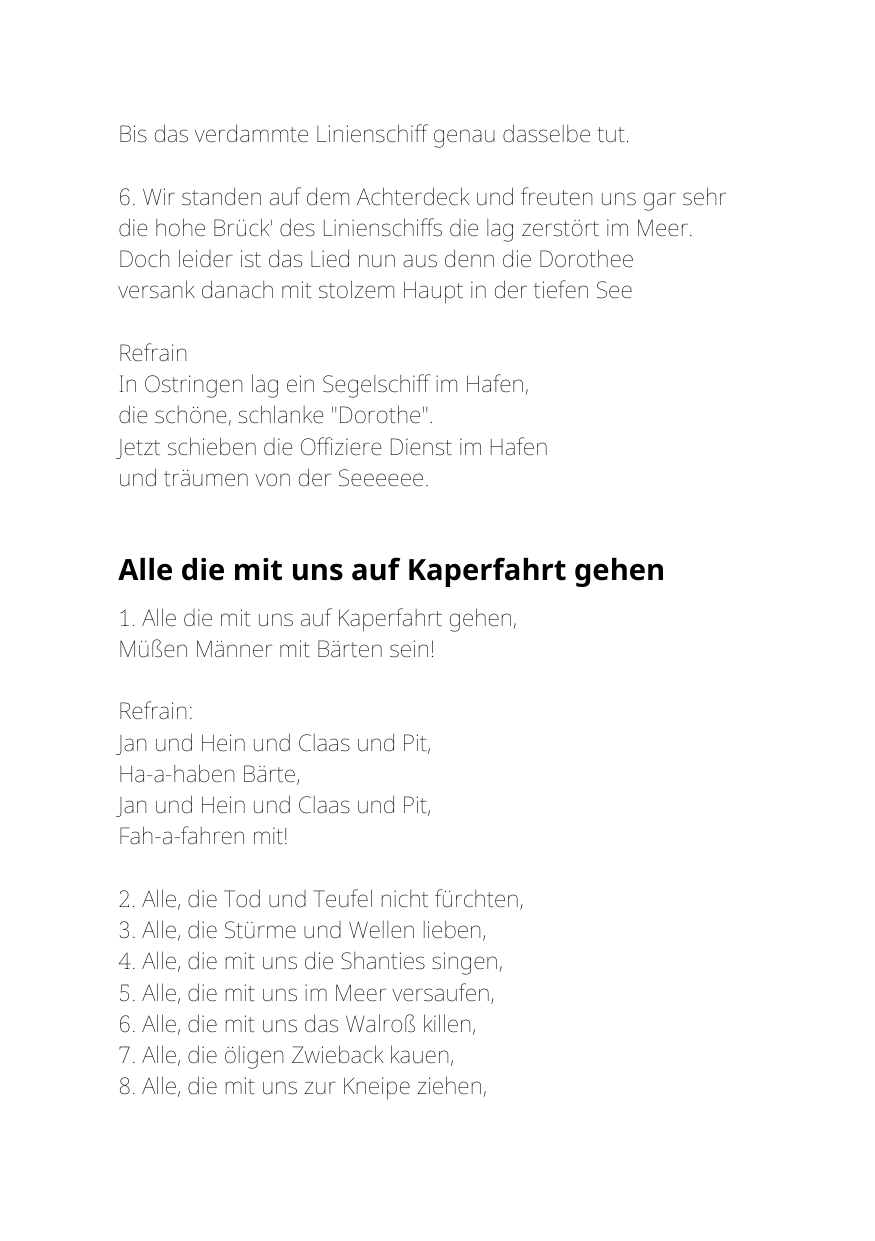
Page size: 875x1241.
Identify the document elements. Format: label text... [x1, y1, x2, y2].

text Doch leider ist das Lied nun aus denn die Dorothee [118, 243, 756, 274]
text 4. Alle, die mit uns die Shanties singen, [118, 945, 756, 977]
text Jan und Hein und Claas und Pit, Ha-a-haben Bärte, Jan und Hein und Claas und Pit, Fah-a-fahren mit! [118, 727, 756, 852]
text Bis das verdammte Linienschiff genau dasselbe tut. [118, 118, 756, 149]
text 6. Wir standen auf dem Achterdeck und freuten uns gar sehr [118, 181, 756, 212]
subtitle Alle die mit uns auf Kaperfahrt gehen [118, 549, 756, 589]
text 5. Alle, die mit uns im Meer versaufen, [118, 977, 756, 1008]
text die hohe Brück' des Linienschiffs die lag zerstört im Meer. [118, 212, 756, 243]
text 8. Alle, die mit uns zur Kneipe ziehen, [118, 1070, 756, 1102]
text Refrain [118, 337, 756, 368]
text versank danach mit stolzem Haupt in der tiefen See [118, 274, 756, 306]
text Refrain: [118, 695, 756, 727]
text 3. Alle, die Stürme und Wellen lieben, [118, 914, 756, 945]
text Jetzt schieben die Offiziere Dienst im Hafen [118, 431, 756, 462]
text In Ostringen lag ein Segelschiff im Hafen, [118, 368, 756, 399]
text 1. Alle die mit uns auf Kaperfahrt gehen, Müßen Männer mit Bärten sein! [118, 602, 756, 664]
text 7. Alle, die öligen Zwieback kauen, [118, 1039, 756, 1070]
text und träumen von der Seeeeee. [118, 462, 756, 493]
text 6. Alle, die mit uns das Walroß killen, [118, 1008, 756, 1039]
text die schöne, schlanke "Dorothe". [118, 399, 756, 431]
text 2. Alle, die Tod und Teufel nicht fürchten, [118, 883, 756, 914]
